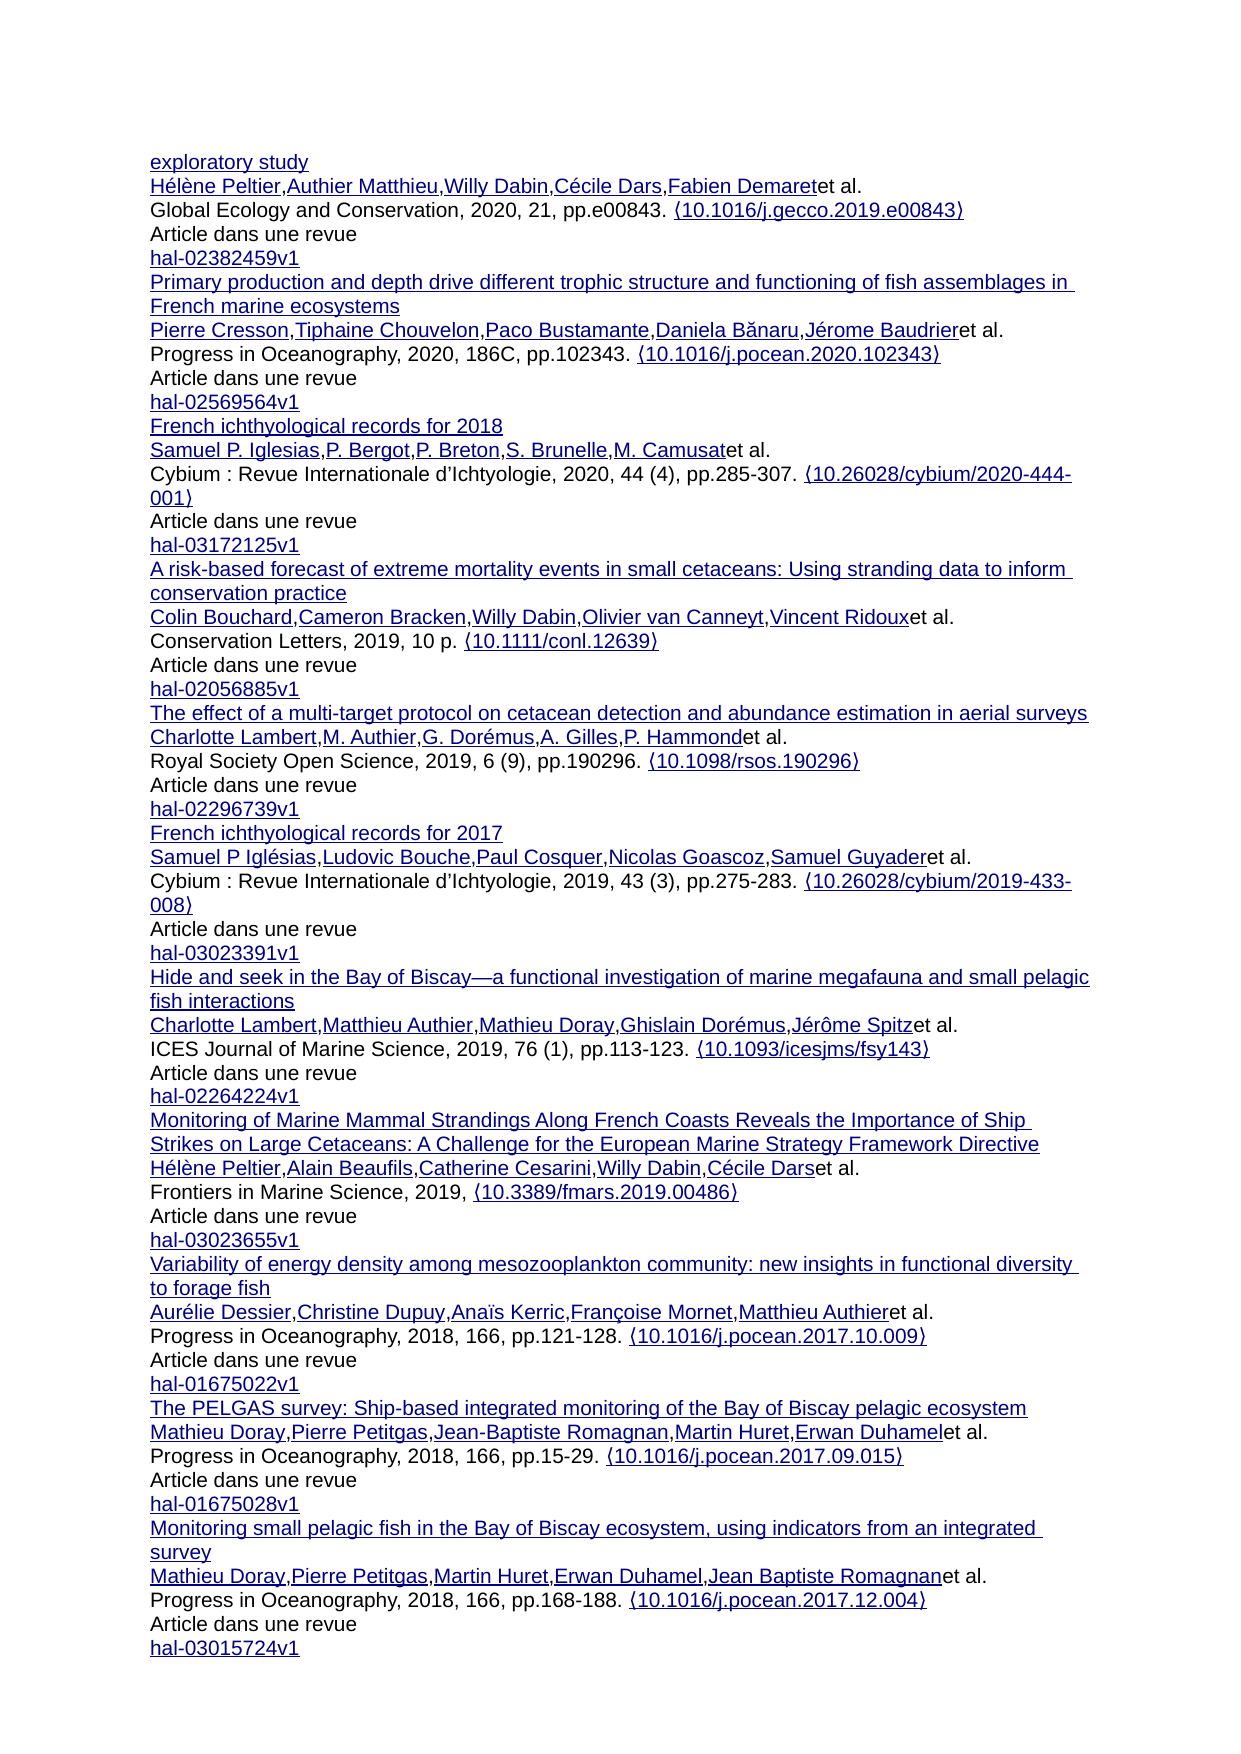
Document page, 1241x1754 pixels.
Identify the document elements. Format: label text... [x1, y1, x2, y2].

table_cell French ichthyological records for 2018 Samuel P. Iglesias,P. Bergot,P. Breton,S. Brunelle,M. Camusatet al. Cybium : Revue Internationale d’Ichtyologie, 2020, 44 (4), pp.285-307. ⟨10.26028/cybium/2020-444-001⟩ Article dans une revue hal-03172125v1 [150, 414, 1090, 557]
table_cell A risk-based forecast of extreme mortality events in small cetaceans: Using stranding data to inform conservation practice Colin Bouchard,Cameron Bracken,Willy Dabin,Olivier van Canneyt,Vincent Ridouxet al. Conservation Letters, 2019, 10 p. ⟨10.1111/conl.12639⟩ Article dans une revue hal-02056885v1 [150, 557, 1090, 701]
table_cell fish interactions Charlotte Lambert,Matthieu Authier,Mathieu Doray,Ghislain Dorémus,Jérôme Spitzet al. ICES Journal of Marine Science, 2019, 76 (1), pp.113-123. ⟨10.1093/icesjms/fsy143⟩ Article dans une revue hal-02264224v1 [150, 987, 1090, 1108]
table_cell Variability of energy density among mesozooplankton community: new insights in functional diversity to forage fish Aurélie Dessier,Christine Dupuy,Anaïs Kerric,Françoise Mornet,Matthieu Authieret al. Progress in Oceanography, 2018, 166, pp.121-128. ⟨10.1016/j.pocean.2017.10.009⟩ Article dans une revue hal-01675022v1 [150, 1252, 1090, 1396]
table_cell Hide and seek in the Bay of Biscay—a functional investigation of marine megafauna and small pelagic [150, 965, 1090, 986]
table_cell Primary production and depth drive different trophic structure and functioning of fish assemblages in French marine ecosystems Pierre Cresson,Tiphaine Chouvelon,Paco Bustamante,Daniela Bănaru,Jérome Baudrieret al. Progress in Oceanography, 2020, 186C, pp.102343. ⟨10.1016/j.pocean.2020.102343⟩ Article dans une revue hal-02569564v1 [150, 270, 1090, 413]
table_cell Monitoring small pelagic fish in the Bay of Biscay ecosystem, using indicators from an integrated survey Mathieu Doray,Pierre Petitgas,Martin Huret,Erwan Duhamel,Jean Baptiste Romagnanet al. Progress in Oceanography, 2018, 166, pp.168-188. ⟨10.1016/j.pocean.2017.12.004⟩ Article dans une revue hal-03015724v1 [150, 1516, 1090, 1659]
table_cell The PELGAS survey: Ship-based integrated monitoring of the Bay of Biscay pelagic ecosystem Mathieu Doray,Pierre Petitgas,Jean-Baptiste Romagnan,Martin Huret,Erwan Duhamelet al. Progress in Oceanography, 2018, 166, pp.15-29. ⟨10.1016/j.pocean.2017.09.015⟩ Article dans une revue hal-01675028v1 [150, 1396, 1090, 1516]
table_cell French ichthyological records for 2017 Samuel P Iglésias,Ludovic Bouche,Paul Cosquer,Nicolas Goascoz,Samuel Guyaderet al. Cybium : Revue Internationale d’Ichtyologie, 2019, 43 (3), pp.275-283. ⟨10.26028/cybium/2019-433-008⟩ Article dans une revue hal-03023391v1 [150, 821, 1090, 964]
table_cell The effect of a multi-target protocol on cetacean detection and abundance estimation in aerial surveys Charlotte Lambert,M. Authier,G. Dorémus,A. Gilles,P. Hammondet al. Royal Society Open Science, 2019, 6 (9), pp.190296. ⟨10.1098/rsos.190296⟩ Article dans une revue hal-02296739v1 [150, 701, 1090, 821]
table_cell Can modelling the drift of bycaught dolphin stranded carcasses help identify involved fisheries? An exploratory study Hélène Peltier,Authier Matthieu,Willy Dabin,Cécile Dars,Fabien Demaretet al. Global Ecology and Conservation, 2020, 21, pp.e00843. ⟨10.1016/j.gecco.2019.e00843⟩ Article dans une revue hal-02382459v1 [150, 150, 1090, 270]
table_cell Monitoring of Marine Mammal Strandings Along French Coasts Reveals the Importance of Ship Strikes on Large Cetaceans: A Challenge for the European Marine Strategy Framework Directive Hélène Peltier,Alain Beaufils,Catherine Cesarini,Willy Dabin,Cécile Darset al. Frontiers in Marine Science, 2019, ⟨10.3389/fmars.2019.00486⟩ Article dans une revue hal-03023655v1 [150, 1108, 1090, 1252]
